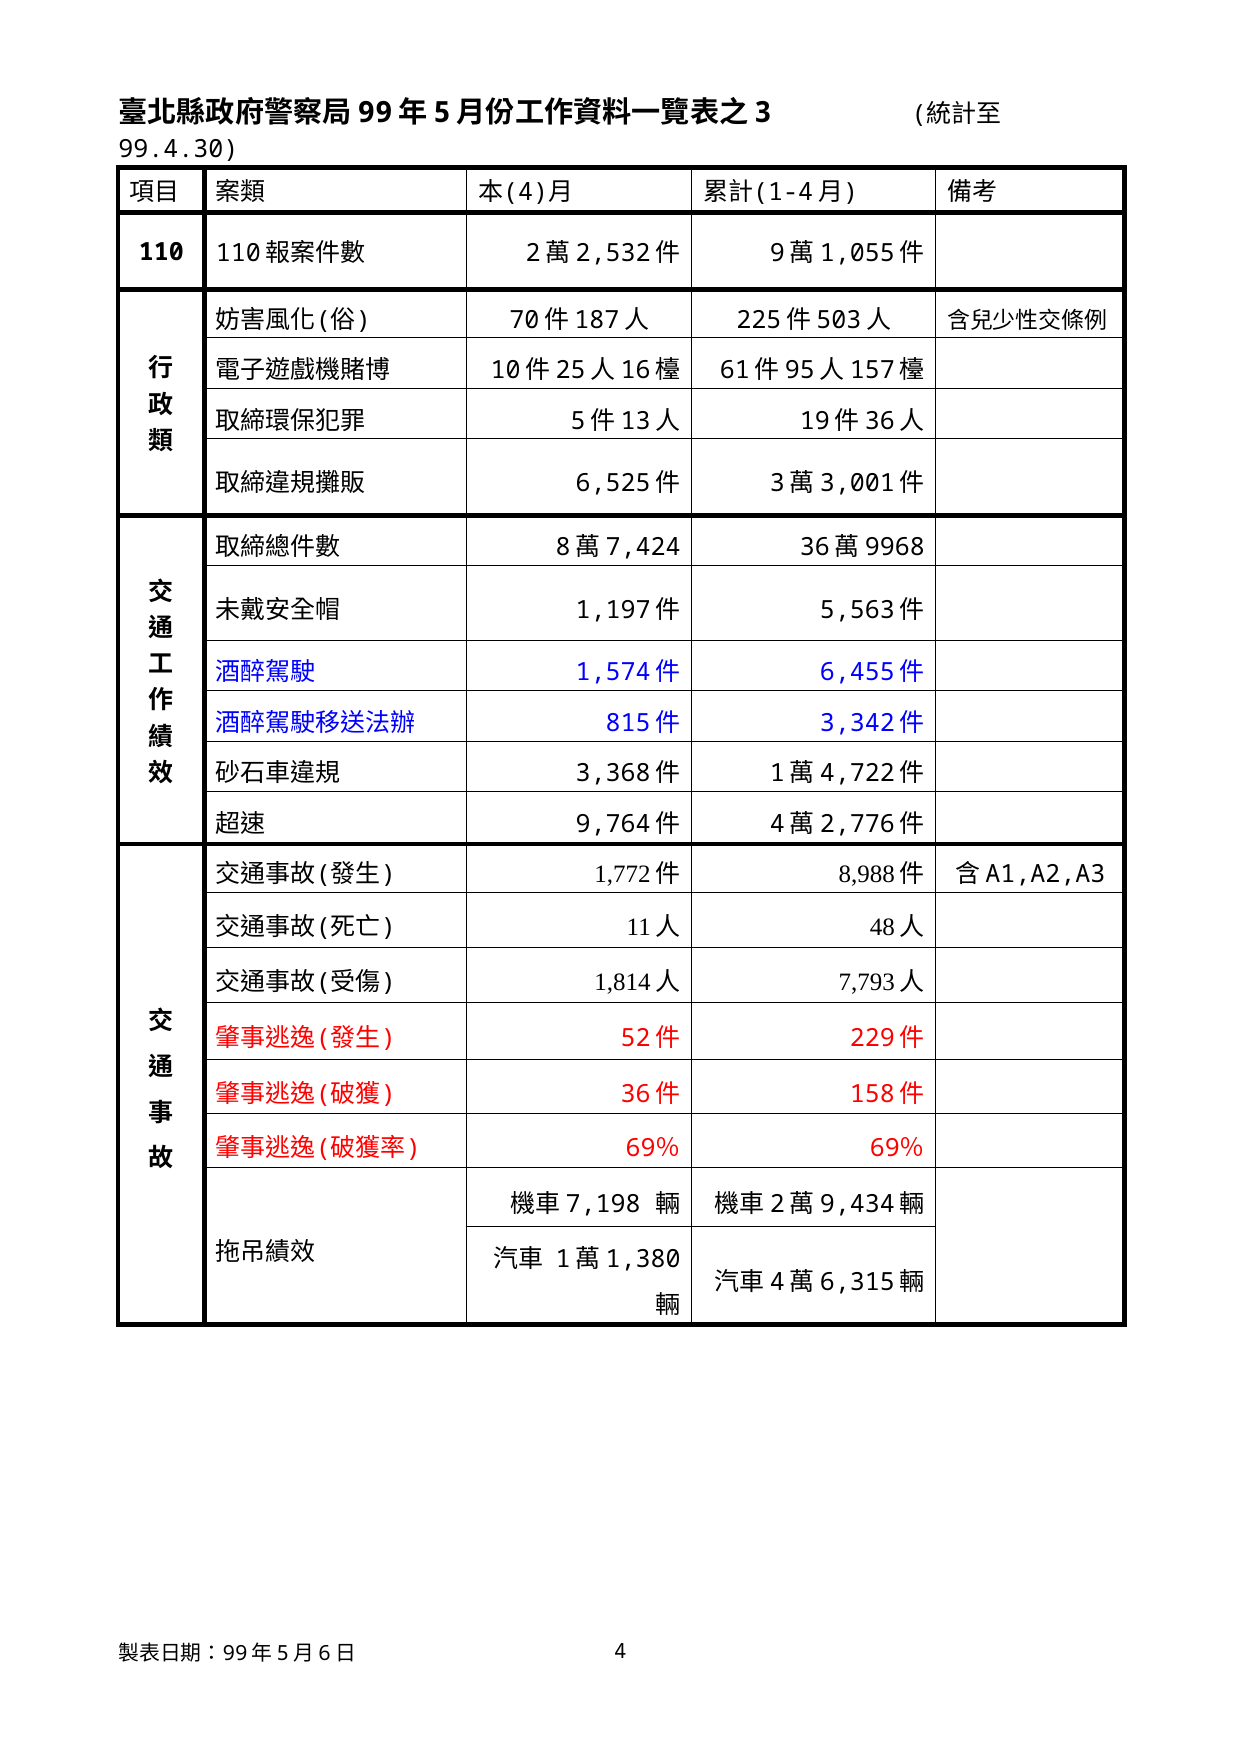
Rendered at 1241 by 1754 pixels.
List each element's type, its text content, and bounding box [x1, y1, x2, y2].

table_cell 6,455件 [692, 641, 935, 690]
table_cell 9萬1,055件 [692, 215, 935, 287]
table_cell 肇事逃逸(發生) [207, 1003, 466, 1058]
table_cell [936, 338, 1122, 388]
table_cell 交通事故 [120, 846, 202, 1322]
table_cell [936, 215, 1122, 287]
table_cell 拖吊績效 [207, 1168, 466, 1322]
table_cell 10件25人16檯 [467, 338, 691, 388]
table_cell 含A1,A2,A3 [936, 846, 1122, 892]
table_cell [936, 389, 1122, 438]
table_header 備考 [936, 170, 1122, 210]
table_cell 52件 [467, 1003, 691, 1058]
table_cell 肇事逃逸(破獲率) [207, 1114, 466, 1167]
table_cell 110 [120, 215, 202, 287]
table_cell 交通工作績效 [120, 518, 202, 842]
table_cell 機車2萬9,434輛 [692, 1168, 935, 1226]
table_cell 36件 [467, 1060, 691, 1113]
table_cell 1,574件 [467, 641, 691, 690]
table_cell 取締總件數 [207, 518, 466, 565]
table_cell [936, 1168, 1122, 1322]
table_cell 158件 [692, 1060, 935, 1113]
table_cell 7,793人 [692, 948, 935, 1002]
table_cell 1,814人 [467, 948, 691, 1002]
table_cell 妨害風化(俗) [207, 292, 466, 337]
table_cell 19件36人 [692, 389, 935, 438]
table_cell 3萬3,001件 [692, 439, 935, 513]
text 臺北縣政府警察局99年5月份工作資料一覽表之3 (統計至99.4.30) [118, 89, 1122, 165]
table_cell 汽車 1萬1,380輛 [467, 1227, 691, 1322]
table_cell 110報案件數 [207, 215, 466, 287]
table_cell [936, 641, 1122, 690]
table_cell 2萬2,532件 [467, 215, 691, 287]
table_cell 8萬7,424 [467, 518, 691, 565]
table_cell [936, 691, 1122, 741]
table_cell [936, 439, 1122, 513]
table_cell 3,368件 [467, 742, 691, 791]
table_cell 36萬9968 [692, 518, 935, 565]
table_cell 69％ [467, 1114, 691, 1167]
table_cell 超速 [207, 792, 466, 842]
table_cell [936, 893, 1122, 947]
table_cell 6,525件 [467, 439, 691, 513]
table_cell [936, 1003, 1122, 1058]
table_cell 225件503人 [692, 292, 935, 337]
table_cell 取締違規攤販 [207, 439, 466, 513]
table_cell [936, 742, 1122, 791]
table_cell 9,764件 [467, 792, 691, 842]
table_cell 229件 [692, 1003, 935, 1058]
table_cell 交通事故(受傷) [207, 948, 466, 1002]
table_cell 電子遊戲機賭博 [207, 338, 466, 388]
table_cell 未戴安全帽 [207, 566, 466, 639]
table_cell 8,988件 [692, 846, 935, 892]
table_cell 1,772件 [467, 846, 691, 892]
table_cell 11人 [467, 893, 691, 947]
table_cell 1萬4,722件 [692, 742, 935, 791]
table_header 案類 [207, 170, 466, 210]
table_cell 5件13人 [467, 389, 691, 438]
table_header 本(4)月 [467, 170, 691, 210]
table_cell 61件95人157檯 [692, 338, 935, 388]
table_cell 5,563件 [692, 566, 935, 639]
table_cell 70件187人 [467, 292, 691, 337]
table_cell 肇事逃逸(破獲) [207, 1060, 466, 1113]
table_cell 取締環保犯罪 [207, 389, 466, 438]
table_cell 48人 [692, 893, 935, 947]
table_cell 交通事故(發生) [207, 846, 466, 892]
table_cell 砂石車違規 [207, 742, 466, 791]
table_cell 3,342件 [692, 691, 935, 741]
table_cell 69％ [692, 1114, 935, 1167]
table_cell [936, 566, 1122, 639]
table_cell 815件 [467, 691, 691, 741]
table_header 累計(1-4月) [692, 170, 935, 210]
table_cell 酒醉駕駛 [207, 641, 466, 690]
table_cell 交通事故(死亡) [207, 893, 466, 947]
table_cell 含兒少性交條例 [936, 292, 1122, 337]
table_cell 4萬2,776件 [692, 792, 935, 842]
table_cell [936, 1060, 1122, 1113]
table_cell [936, 948, 1122, 1002]
table_cell [936, 792, 1122, 842]
table_cell [936, 1114, 1122, 1167]
table_cell 汽車4萬6,315輛 [692, 1227, 935, 1322]
table_cell 行政類 [120, 292, 202, 513]
table_header 項目 [120, 170, 202, 210]
table_cell 1,197件 [467, 566, 691, 639]
table_cell [936, 518, 1122, 565]
table_cell 機車7,198 輛 [467, 1168, 691, 1226]
table_cell 酒醉駕駛移送法辦 [207, 691, 466, 741]
